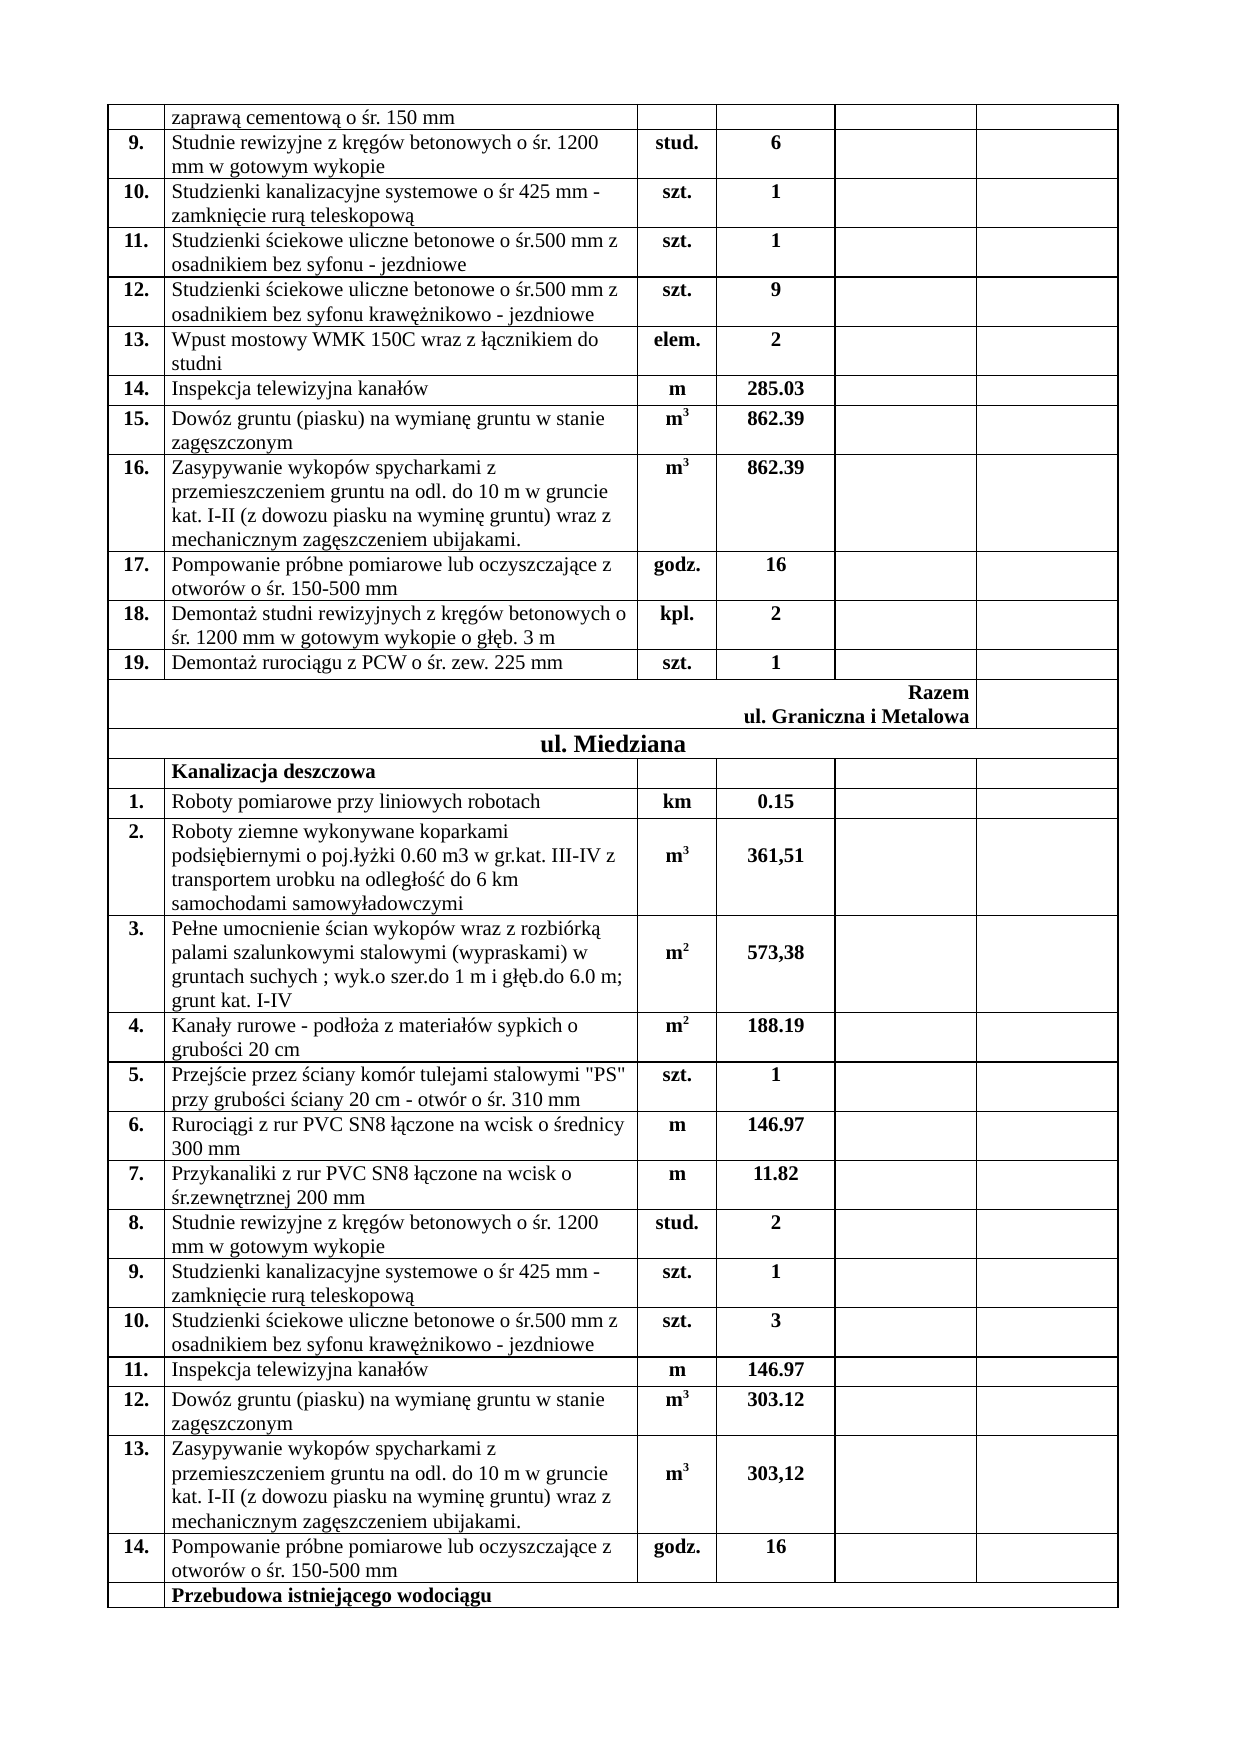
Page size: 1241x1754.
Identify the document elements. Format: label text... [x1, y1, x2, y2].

table_cell [836, 455, 976, 551]
table_cell zaprawą cementową o śr. 150 mm [165, 105, 637, 129]
table_cell [109, 759, 164, 788]
table_cell 303,12 [717, 1436, 834, 1533]
table_cell [836, 552, 976, 600]
table_cell 2 [717, 601, 834, 649]
table_cell 14. [109, 376, 164, 404]
table_cell [836, 406, 976, 454]
table_cell [977, 1112, 1117, 1160]
table_cell [836, 278, 976, 326]
table_cell stud. [638, 130, 716, 178]
table_cell [836, 1534, 976, 1582]
table_cell Inspekcja telewizyjna kanałów [165, 1358, 637, 1386]
table_cell [638, 105, 716, 129]
table_cell Roboty pomiarowe przy liniowych robotach [165, 789, 637, 818]
table_cell [977, 680, 1117, 728]
table_cell 1 [717, 1063, 834, 1111]
table_cell [977, 130, 1117, 178]
table_cell [977, 552, 1117, 600]
table_cell 1 [717, 650, 834, 679]
table_cell m2 [638, 1013, 716, 1061]
table_cell 11. [109, 1358, 164, 1386]
table_cell m [638, 1358, 716, 1386]
table_cell [977, 1013, 1117, 1061]
table_cell [836, 1308, 976, 1356]
table_cell [836, 130, 976, 178]
table_cell 146,97 [717, 1112, 834, 1160]
table_cell [977, 650, 1117, 679]
table_cell [977, 1210, 1117, 1258]
table_cell [836, 1259, 976, 1307]
table_cell [836, 819, 976, 915]
table_cell Studnie rewizyjne z kręgów betonowych o śr. 1200 mm w gotowym wykopie [165, 1210, 637, 1258]
table_cell Roboty ziemne wykonywane koparkami podsiębiernymi o poj.łyżki 0.60 m3 w gr.kat. III-IV z transportem urobku na odległość do 6 km samochodami samowyładowczymi [165, 819, 637, 915]
table_cell [109, 1583, 164, 1607]
table_cell [638, 759, 716, 788]
table_cell [977, 1387, 1117, 1435]
table_cell [977, 327, 1117, 375]
table_cell [977, 455, 1117, 551]
table_cell m3 [638, 819, 716, 915]
table_cell 862,39 [717, 406, 834, 454]
table_cell 303,12 [717, 1387, 834, 1435]
table_cell 9. [109, 130, 164, 178]
table_cell stud. [638, 1210, 716, 1258]
table_cell 1. [109, 789, 164, 818]
table_cell [977, 1161, 1117, 1209]
table_cell [977, 601, 1117, 649]
table_cell 9 [717, 278, 834, 326]
table_cell Demontaż rurociągu z PCW o śr. zew. 225 mm [165, 650, 637, 679]
table_cell [977, 406, 1117, 454]
table_cell Pełne umocnienie ścian wykopów wraz z rozbiórką palami szalunkowymi stalowymi (wypraskami) w gruntach suchych ; wyk.o szer.do 1 m i głęb.do 6.0 m; grunt kat. I-IV [165, 916, 637, 1012]
table_cell [977, 1436, 1117, 1533]
table_cell Studnie rewizyjne z kręgów betonowych o śr. 1200 mm w gotowym wykopie [165, 130, 637, 178]
table_cell 6. [109, 1112, 164, 1160]
table_cell godz. [638, 552, 716, 600]
table_cell Przebudowa istniejącego wodociągu [165, 1583, 1117, 1607]
table_cell 10. [109, 1308, 164, 1356]
table_cell [836, 1358, 976, 1386]
table_cell Studzienki ściekowe uliczne betonowe o śr.500 mm z osadnikiem bez syfonu krawężnikowo - jezdniowe [165, 278, 637, 326]
table_cell 2. [109, 819, 164, 915]
table_cell m [638, 1161, 716, 1209]
table_cell [977, 376, 1117, 404]
table_cell [836, 1210, 976, 1258]
table_cell 3. [109, 916, 164, 1012]
table_cell [977, 1063, 1117, 1111]
table_cell [836, 179, 976, 227]
table_cell 5. [109, 1063, 164, 1111]
table_cell [977, 1259, 1117, 1307]
table_cell m [638, 1112, 716, 1160]
table_cell [977, 105, 1117, 129]
table_cell Rurociągi z rur PVC SN8 łączone na wcisk o średnicy 300 mm [165, 1112, 637, 1160]
table_cell 1 [717, 228, 834, 276]
table_cell 6 [717, 130, 834, 178]
table_cell Pompowanie próbne pomiarowe lub oczyszczające z otworów o śr. 150-500 mm [165, 1534, 637, 1582]
table_cell [836, 327, 976, 375]
table_cell [836, 1387, 976, 1435]
table_cell 285,03 [717, 376, 834, 404]
table_cell 10. [109, 179, 164, 227]
table_cell [836, 1063, 976, 1111]
table_cell kpl. [638, 601, 716, 649]
table_cell 18. [109, 601, 164, 649]
table_cell [836, 650, 976, 679]
table_cell 12. [109, 278, 164, 326]
table_cell [977, 1534, 1117, 1582]
table_cell Studzienki kanalizacyjne systemowe o śr 425 mm - zamknięcie rurą teleskopową [165, 179, 637, 227]
table_cell [836, 1112, 976, 1160]
table_cell ul. Miedziana [109, 729, 1117, 758]
table_cell Studzienki ściekowe uliczne betonowe o śr.500 mm z osadnikiem bez syfonu krawężnikowo - jezdniowe [165, 1308, 637, 1356]
table_cell 188,19 [717, 1013, 834, 1061]
table_cell 0,15 [717, 789, 834, 818]
table_cell [977, 819, 1117, 915]
table_cell godz. [638, 1534, 716, 1582]
table_cell m3 [638, 455, 716, 551]
table_cell Dowóz gruntu (piasku) na wymianę gruntu w stanie zagęszczonym [165, 406, 637, 454]
table_cell [109, 105, 164, 129]
table_cell 3 [717, 1308, 834, 1356]
table_cell [836, 1436, 976, 1533]
table_cell Zasypywanie wykopów spycharkami z przemieszczeniem gruntu na odl. do 10 m w gruncie kat. I-II (z dowozu piasku na wyminę gruntu) wraz z mechanicznym zagęszczeniem ubijakami. [165, 1436, 637, 1533]
table_cell [836, 105, 976, 129]
table_cell km [638, 789, 716, 818]
table_cell Zasypywanie wykopów spycharkami z przemieszczeniem gruntu na odl. do 10 m w gruncie kat. I-II (z dowozu piasku na wyminę gruntu) wraz z mechanicznym zagęszczeniem ubijakami. [165, 455, 637, 551]
table_cell elem. [638, 327, 716, 375]
table_cell [836, 759, 976, 788]
table_cell szt. [638, 650, 716, 679]
table_cell Demontaż studni rewizyjnych z kręgów betonowych o śr. 1200 mm w gotowym wykopie o głęb. 3 m [165, 601, 637, 649]
table_cell Kanalizacja deszczowa [165, 759, 637, 788]
table_cell [836, 789, 976, 818]
table_cell 13. [109, 327, 164, 375]
table_cell 9. [109, 1259, 164, 1307]
table_cell 4. [109, 1013, 164, 1061]
table_cell szt. [638, 1063, 716, 1111]
table_cell 7,84 [717, 105, 834, 129]
table_cell 12. [109, 1387, 164, 1435]
table_cell 11,82 [717, 1161, 834, 1209]
table_cell [977, 789, 1117, 818]
table_cell 16. [109, 455, 164, 551]
table_cell 16 [717, 552, 834, 600]
table_cell szt. [638, 228, 716, 276]
table_cell 19. [109, 650, 164, 679]
table_cell 17. [109, 552, 164, 600]
table_cell Razem ul. Graniczna i Metalowa [109, 680, 976, 728]
table_cell Studzienki ściekowe uliczne betonowe o śr.500 mm z osadnikiem bez syfonu - jezdniowe [165, 228, 637, 276]
table_cell 8. [109, 1210, 164, 1258]
table_cell [717, 759, 834, 788]
table_cell [836, 1013, 976, 1061]
table_cell Dowóz gruntu (piasku) na wymianę gruntu w stanie zagęszczonym [165, 1387, 637, 1435]
table_cell szt. [638, 1259, 716, 1307]
table_cell [977, 278, 1117, 326]
table_cell [977, 228, 1117, 276]
table_cell [977, 179, 1117, 227]
table_cell Pompowanie próbne pomiarowe lub oczyszczające z otworów o śr. 150-500 mm [165, 552, 637, 600]
table_cell [836, 1161, 976, 1209]
table_cell [977, 916, 1117, 1012]
table_cell m3 [638, 1387, 716, 1435]
table_cell [977, 1358, 1117, 1386]
table_cell szt. [638, 278, 716, 326]
table_cell 11. [109, 228, 164, 276]
table_cell m2 [638, 916, 716, 1012]
table_cell Kanały rurowe - podłoża z materiałów sypkich o grubości 20 cm [165, 1013, 637, 1061]
table_cell Wpust mostowy WMK 150C wraz z łącznikiem do studni [165, 327, 637, 375]
table_cell szt. [638, 1308, 716, 1356]
table_cell 573,38 [717, 916, 834, 1012]
table_cell [977, 759, 1117, 788]
table_cell 361,51 [717, 819, 834, 915]
table_cell [836, 228, 976, 276]
table_cell 146,97 [717, 1358, 834, 1386]
table_cell Studzienki kanalizacyjne systemowe o śr 425 mm - zamknięcie rurą teleskopową [165, 1259, 637, 1307]
table_cell [977, 1308, 1117, 1356]
table_cell m [638, 376, 716, 404]
table_cell 13. [109, 1436, 164, 1533]
table_cell Przykanaliki z rur PVC SN8 łączone na wcisk o śr.zewnętrznej 200 mm [165, 1161, 637, 1209]
table_cell 1 [717, 179, 834, 227]
table_cell m3 [638, 1436, 716, 1533]
table_cell 2 [717, 1210, 834, 1258]
table_cell [836, 601, 976, 649]
table_cell szt. [638, 179, 716, 227]
table_cell 2 [717, 327, 834, 375]
table_cell 1 [717, 1259, 834, 1307]
table_cell m3 [638, 406, 716, 454]
table_cell 862,39 [717, 455, 834, 551]
table_cell Inspekcja telewizyjna kanałów [165, 376, 637, 404]
table_cell 16 [717, 1534, 834, 1582]
table_cell [836, 916, 976, 1012]
table_cell [836, 376, 976, 404]
table_cell Przejście przez ściany komór tulejami stalowymi "PS" przy grubości ściany 20 cm - otwór o śr. 310 mm [165, 1063, 637, 1111]
table_cell 15. [109, 406, 164, 454]
table_cell 7. [109, 1161, 164, 1209]
table_cell 14. [109, 1534, 164, 1582]
